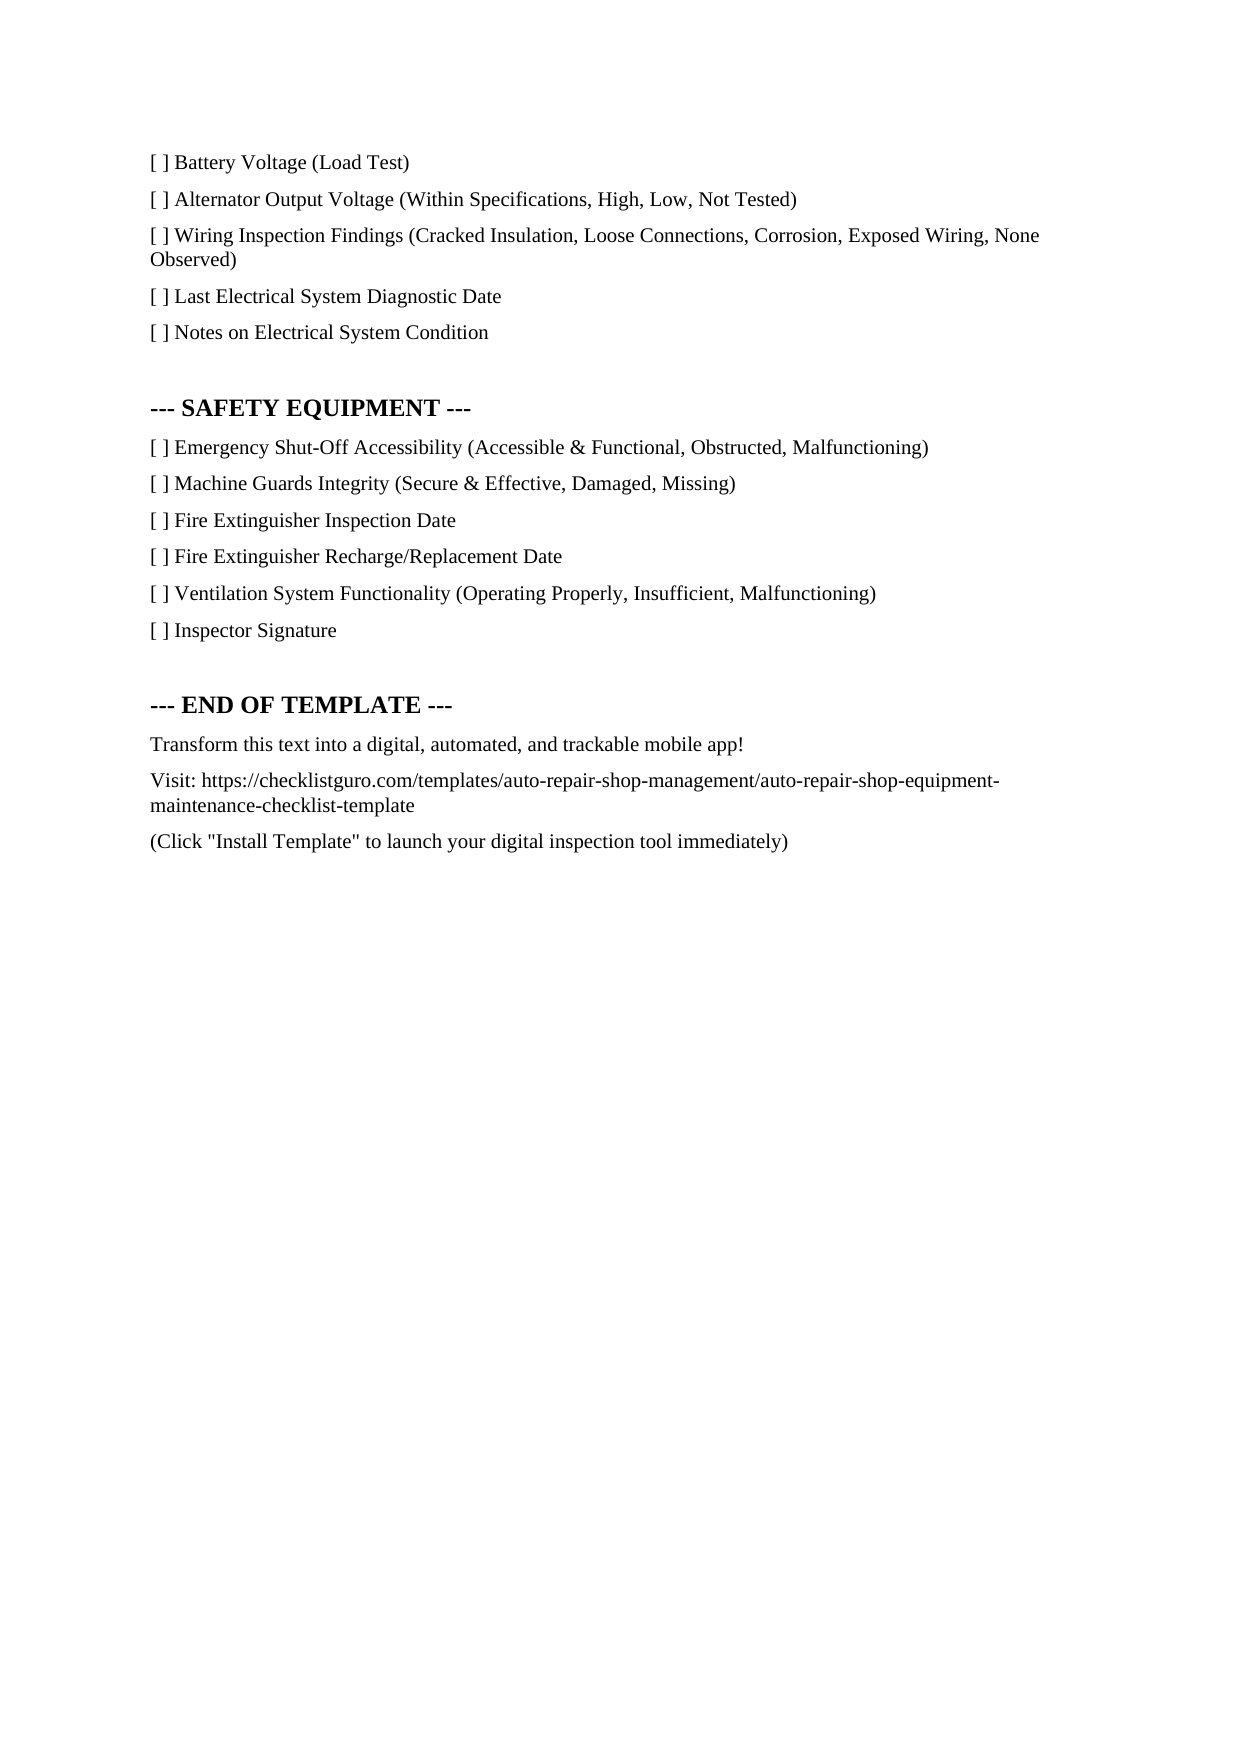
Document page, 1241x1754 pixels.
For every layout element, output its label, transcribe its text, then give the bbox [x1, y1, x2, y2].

text [ ] Fire Extinguisher Inspection Date [150, 508, 1090, 532]
text --- END OF TEMPLATE --- [150, 691, 1090, 719]
text --- SAFETY EQUIPMENT --- [150, 393, 1090, 422]
text [ ] Last Electrical System Diagnostic Date [150, 284, 1090, 308]
text [ ] Machine Guards Integrity (Secure & Effective, Damaged, Missing) [150, 471, 1090, 495]
text (Click "Install Template" to launch your digital inspection tool immediately) [150, 829, 1090, 853]
text [ ] Wiring Inspection Findings (Cracked Insulation, Loose Connections, Corrosion, Exposed Wiring, None Observed) [150, 223, 1090, 271]
text [ ] Inspector Signature [150, 617, 1090, 642]
text [ ] Ventilation System Functionality (Operating Properly, Insufficient, Malfunctioning) [150, 581, 1090, 605]
text [ ] Notes on Electrical System Condition [150, 320, 1090, 344]
text [ ] Battery Voltage (Load Test) [150, 150, 1090, 174]
text Visit: https://checklistguro.com/templates/auto-repair-shop-management/auto-repair-shop-equipment-maintenance-checklist-template [150, 768, 1090, 817]
text [ ] Fire Extinguisher Recharge/Replacement Date [150, 544, 1090, 568]
text Transform this text into a digital, automated, and trackable mobile app! [150, 732, 1090, 756]
text [ ] Alternator Output Voltage (Within Specifications, High, Low, Not Tested) [150, 187, 1090, 211]
text [ ] Emergency Shut-Off Accessibility (Accessible & Functional, Obstructed, Malfunctioning) [150, 435, 1090, 459]
